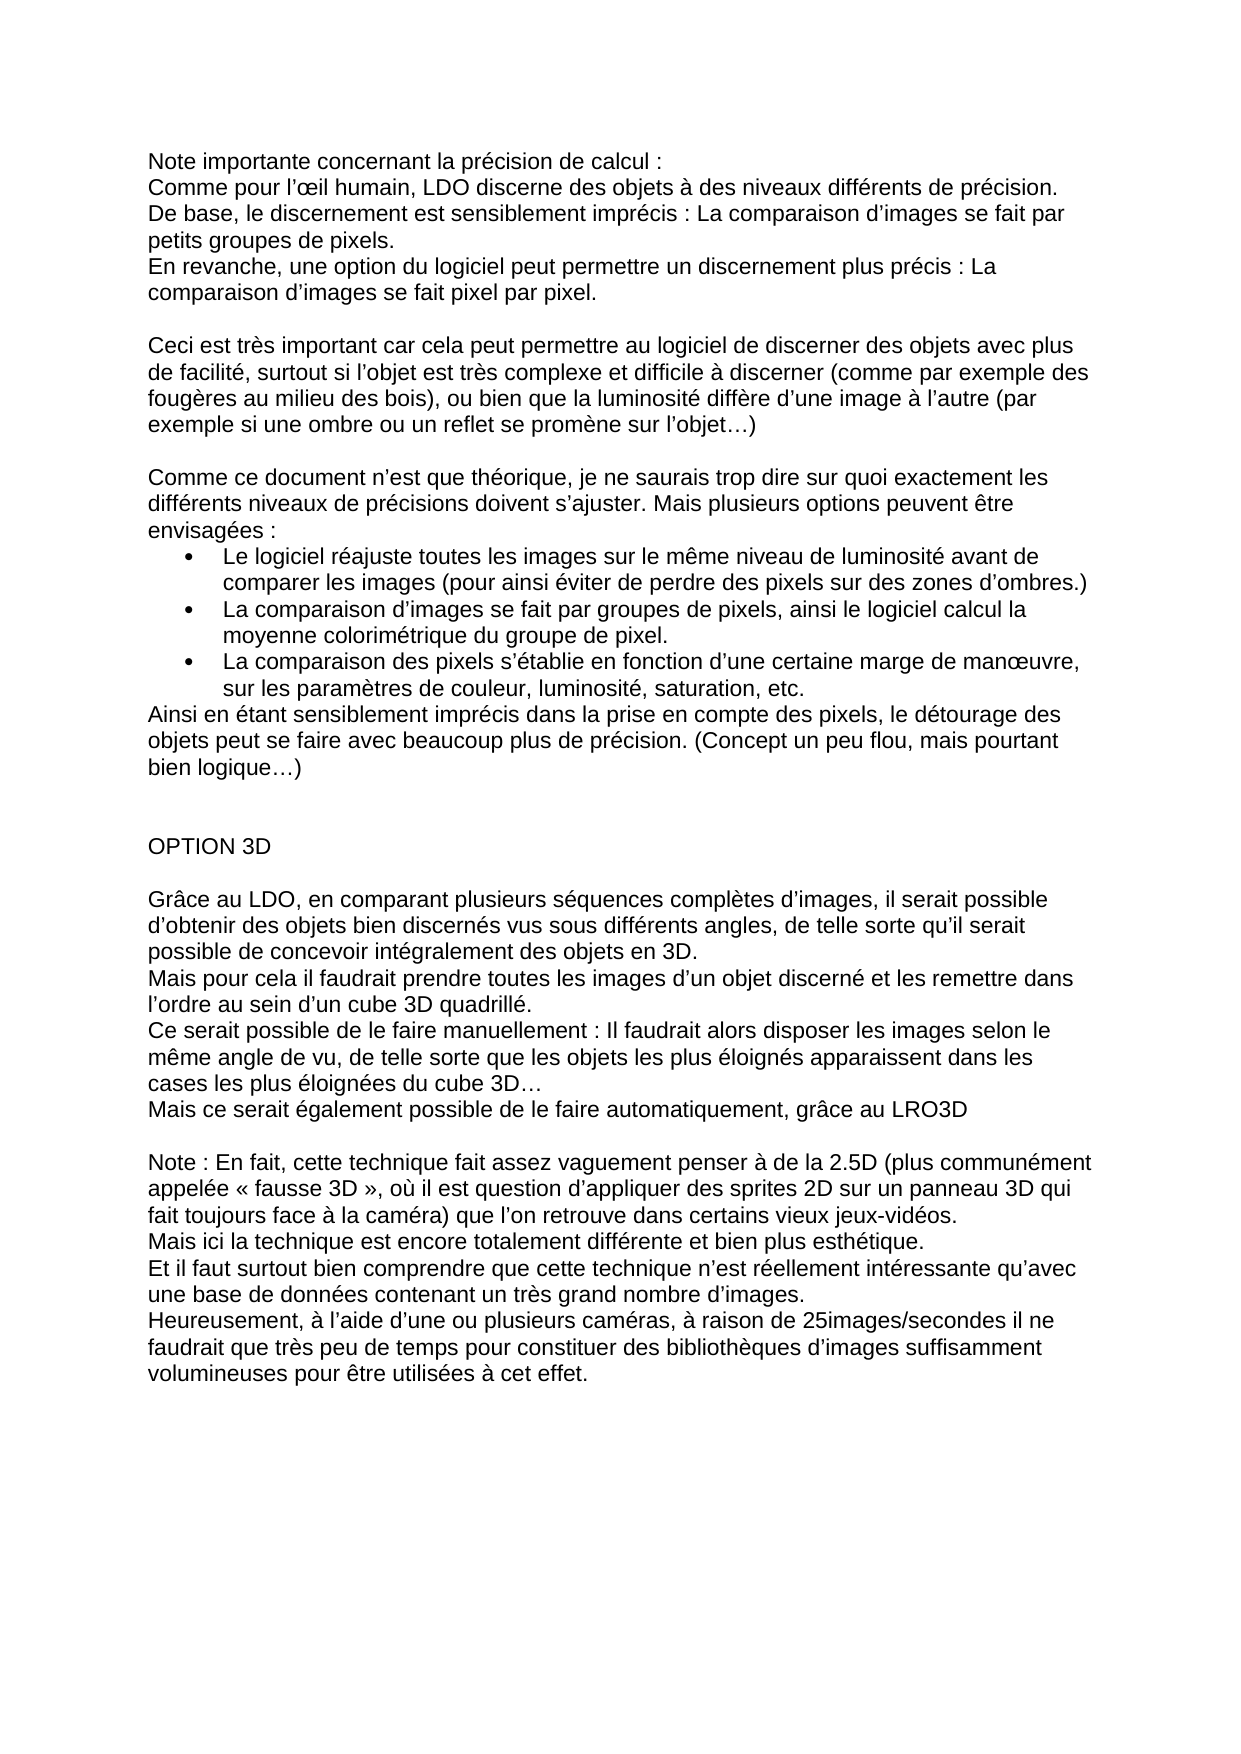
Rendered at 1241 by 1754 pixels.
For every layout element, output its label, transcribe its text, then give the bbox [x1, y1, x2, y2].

list La comparaison des pixels s’établie en fonction d’une certaine marge de manœuvre, sur les paramètres de couleur, luminosité, saturation, etc. [185, 648, 1093, 701]
text En revanche, une option du logiciel peut permettre un discernement plus précis : La comparaison d’images se fait pixel par pixel. [148, 253, 1093, 306]
text Heureusement, à l’aide d’une ou plusieurs caméras, à raison de 25images/secondes il ne faudrait que très peu de temps pour constituer des bibliothèques d’images suffisamment volumineuses pour être utilisées à cet effet. [148, 1307, 1093, 1386]
text Note importante concernant la précision de calcul : [148, 148, 1093, 174]
list Le logiciel réajuste toutes les images sur le même niveau de luminosité avant de comparer les images (pour ainsi éviter de perdre des pixels sur des zones d’ombres.) [185, 543, 1093, 596]
text Mais pour cela il faudrait prendre toutes les images d’un objet discerné et les remettre dans l’ordre au sein d’un cube 3D quadrillé. [148, 964, 1093, 1017]
list La comparaison d’images se fait par groupes de pixels, ainsi le logiciel calcul la moyenne colorimétrique du groupe de pixel. [185, 596, 1093, 648]
text Ainsi en étant sensiblement imprécis dans la prise en compte des pixels, le détourage des objets peut se faire avec beaucoup plus de précision. (Concept un peu flou, mais pourtant bien logique…) [148, 701, 1093, 780]
text Comme ce document n’est que théorique, je ne saurais trop dire sur quoi exactement les différents niveaux de précisions doivent s’ajuster. Mais plusieurs options peuvent être envisagées : [148, 464, 1093, 543]
text Note : En fait, cette technique fait assez vaguement penser à de la 2.5D (plus communément appelée « fausse 3D », où il est question d’appliquer des sprites 2D sur un panneau 3D qui fait toujours face à la caméra) que l’on retrouve dans certains vieux jeux-vidéos. [148, 1149, 1093, 1228]
text Mais ce serait également possible de le faire automatiquement, grâce au LRO3D [148, 1096, 1093, 1123]
text Grâce au LDO, en comparant plusieurs séquences complètes d’images, il serait possible d’obtenir des objets bien discernés vus sous différents angles, de telle sorte qu’il serait possible de concevoir intégralement des objets en 3D. [148, 886, 1093, 964]
text Et il faut surtout bien comprendre que cette technique n’est réellement intéressante qu’avec une base de données contenant un très grand nombre d’images. [148, 1254, 1093, 1307]
text OPTION 3D [148, 833, 1093, 859]
text Comme pour l’œil humain, LDO discerne des objets à des niveaux différents de précision. [148, 174, 1093, 200]
text Ce serait possible de le faire manuellement : Il faudrait alors disposer les images selon le même angle de vu, de telle sorte que les objets les plus éloignés apparaissent dans les cases les plus éloignées du cube 3D… [148, 1017, 1093, 1096]
text Ceci est très important car cela peut permettre au logiciel de discerner des objets avec plus de facilité, surtout si l’objet est très complexe et difficile à discerner (comme par exemple des fougères au milieu des bois), ou bien que la luminosité diffère d’une image à l’autre (par exemple si une ombre ou un reflet se promène sur l’objet…) [148, 332, 1093, 437]
text Mais ici la technique est encore totalement différente et bien plus esthétique. [148, 1228, 1093, 1254]
text De base, le discernement est sensiblement imprécis : La comparaison d’images se fait par petits groupes de pixels. [148, 200, 1093, 253]
